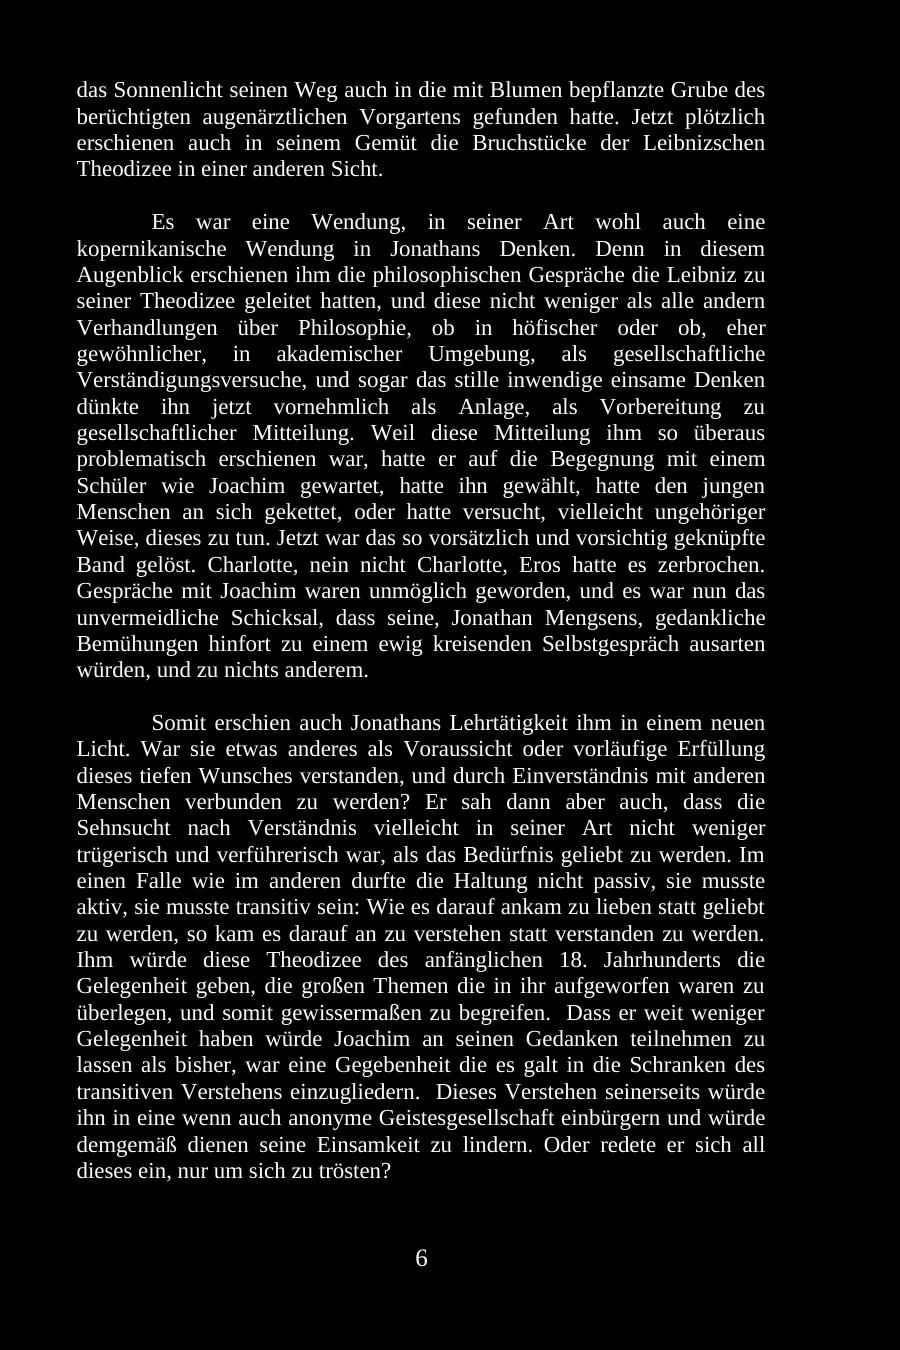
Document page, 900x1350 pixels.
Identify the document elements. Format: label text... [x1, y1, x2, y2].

text das Sonnenlicht seinen Weg auch in die mit Blumen bepflanzte Grube des berüchtigten augenärztlichen Vorgartens gefunden hatte. Jetzt plötzlich erschienen auch in seinem Gemüt die Bruchstücke der Leibnizschen Theodizee in einer anderen Sicht. [76, 76, 766, 182]
text Somit erschien auch Jonathans Lehrtätigkeit ihm in einem neuen Licht. War sie etwas anderes als Voraussicht oder vorläufige Erfüllung dieses tiefen Wunsches verstanden, und durch Einverständnis mit anderen Menschen verbunden zu werden? Er sah dann aber auch, dass die Sehnsucht nach Verständnis vielleicht in seiner Art nicht weniger trügerisch und verführerisch war, als das Bedürfnis geliebt zu werden. Im einen Falle wie im anderen durfte die Haltung nicht passiv, sie musste aktiv, sie musste transitiv sein: Wie es darauf ankam zu lieben statt geliebt zu werden, so kam es darauf an zu verstehen statt verstanden zu werden. Ihm würde diese Theodizee des anfänglichen 18. Jahrhunderts die Gelegenheit geben, die großen Themen die in ihr aufgeworfen waren zu überlegen, und somit gewissermaßen zu begreifen. Dass er weit weniger Gelegenheit haben würde Joachim an seinen Gedanken teilnehmen zu lassen als bisher, war eine Gegebenheit die es galt in die Schranken des transitiven Verstehens einzugliedern. Dieses Verstehen seinerseits würde ihn in eine wenn auch anonyme Geistesgesellschaft einbürgern und würde demgemäß dienen seine Einsamkeit zu lindern. Oder redete er sich all dieses ein, nur um sich zu trösten? [76, 709, 766, 1183]
text Es war eine Wendung, in seiner Art wohl auch eine kopernikanische Wendung in Jonathans Denken. Denn in diesem Augenblick erschienen ihm die philosophischen Gespräche die Leibniz zu seiner Theodizee geleitet hatten, und diese nicht weniger als alle andern Verhandlungen über Philosophie, ob in höfischer oder ob, eher gewöhnlicher, in akademischer Umgebung, als gesellschaftliche Verständigungsversuche, und sogar das stille inwendige einsame Denken dünkte ihn jetzt vornehmlich als Anlage, als Vorbereitung zu gesellschaftlicher Mitteilung. Weil diese Mitteilung ihm so überaus problematisch erschienen war, hatte er auf die Begegnung mit einem Schüler wie Joachim gewartet, hatte ihn gewählt, hatte den jungen Menschen an sich gekettet, oder hatte versucht, vielleicht ungehöriger Weise, dieses zu tun. Jetzt war das so vorsätzlich und vorsichtig geknüpfte Band gelöst. Charlotte, nein nicht Charlotte, Eros hatte es zerbrochen. Gespräche mit Joachim waren unmöglich geworden, und es war nun das unvermeidliche Schicksal, dass seine, Jonathan Mengsens, gedankliche Bemühungen hinfort zu einem ewig kreisenden Selbstgespräch ausarten würden, und zu nichts anderem. [76, 208, 766, 683]
